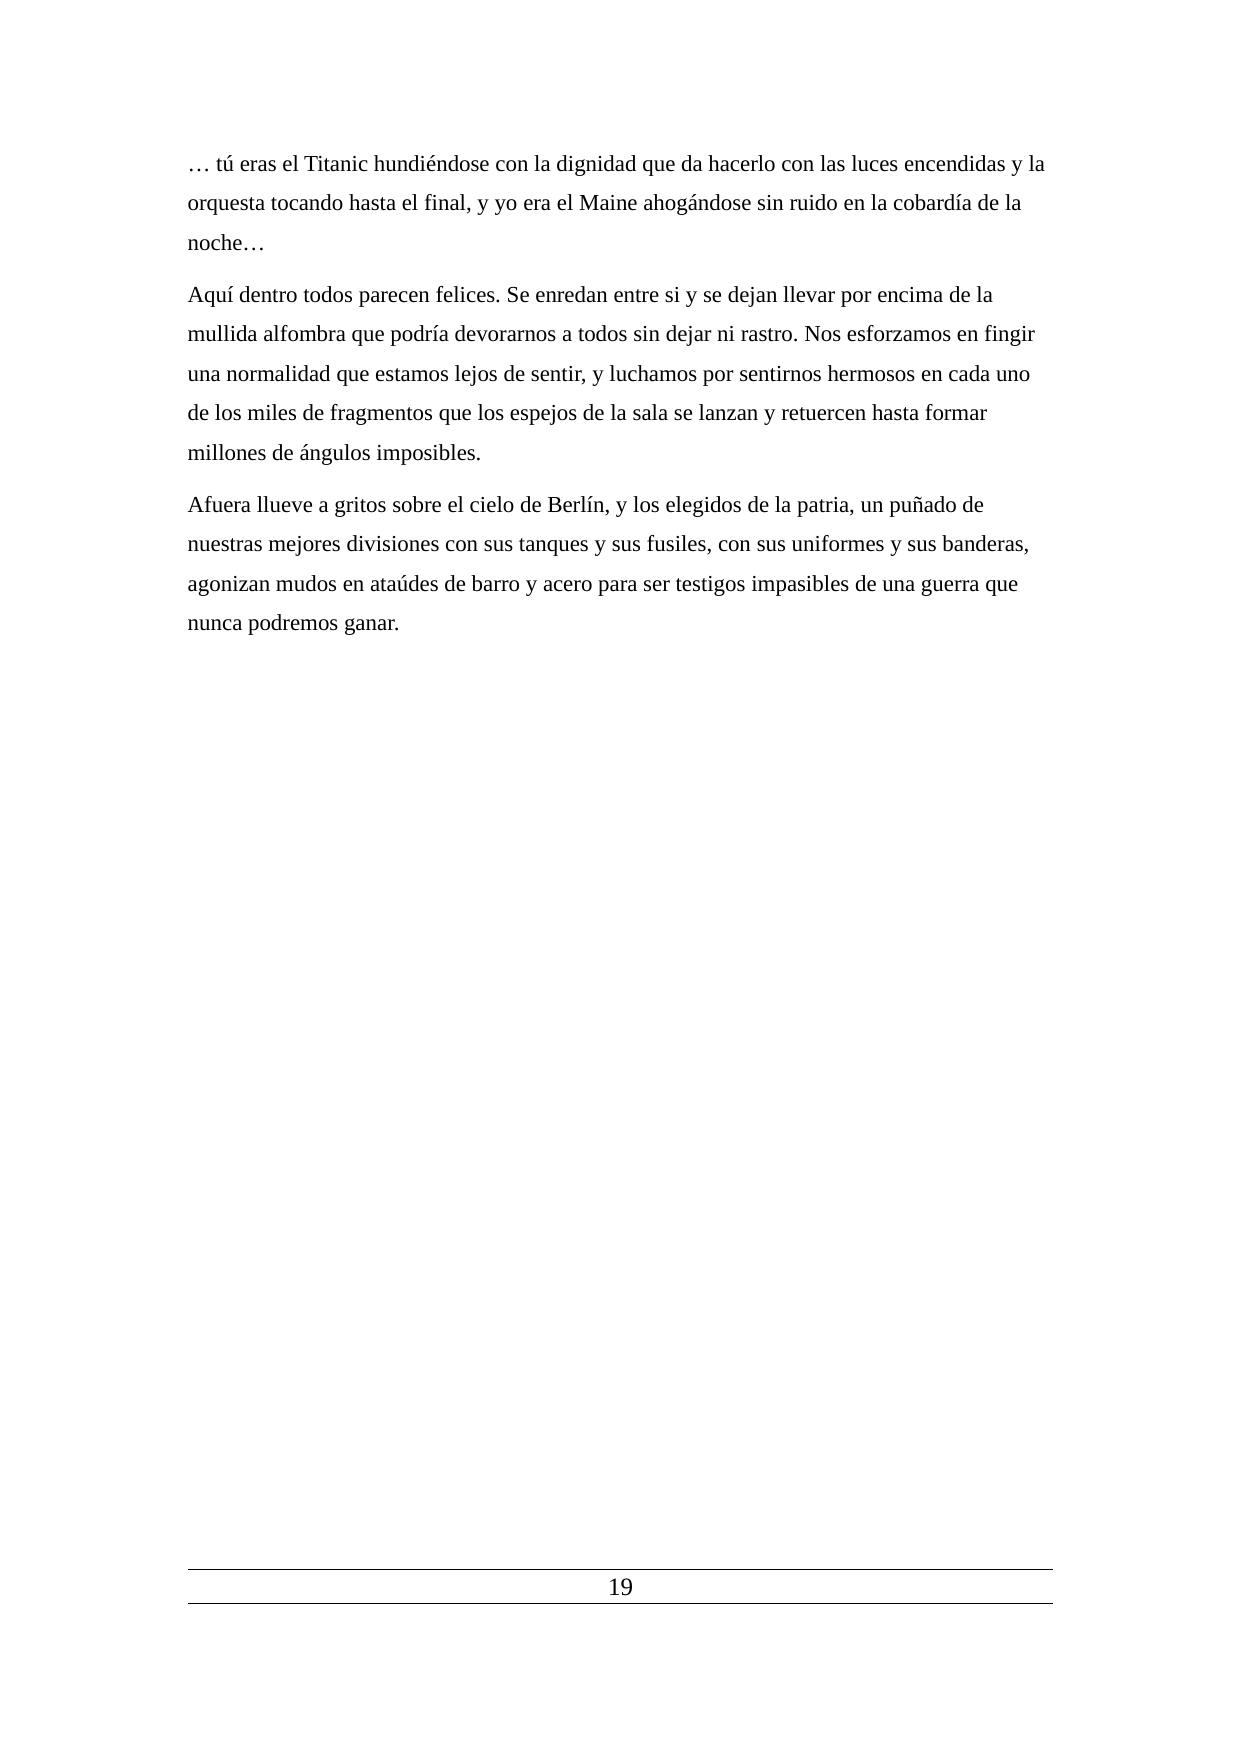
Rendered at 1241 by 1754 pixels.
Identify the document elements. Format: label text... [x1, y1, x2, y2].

text Aquí dentro todos parecen felices. Se enredan entre si y se dejan llevar por encima de la mullida alfombra que podría devorarnos a todos sin dejar ni rastro. Nos esforzamos en fingir una normalidad que estamos lejos de sentir, y luchamos por sentirnos hermosos en cada uno de los miles de fragmentos que los espejos de la sala se lanzan y retuercen hasta formar millones de ángulos imposibles. [187, 281, 1053, 465]
text Afuera llueve a gritos sobre el cielo de Berlín, y los elegidos de la patria, un puñado de nuestras mejores divisiones con sus tanques y sus fusiles, con sus uniformes y sus banderas, agonizan mudos en ataúdes de barro y acero para ser testigos impasibles de una guerra que nunca podremos ganar. [187, 491, 1053, 636]
text … tú eras el Titanic hundiéndose con la dignidad que da hacerlo con las luces encendidas y la orquesta tocando hasta el final, y yo era el Maine ahogándose sin ruido en la cobardía de la noche… [187, 150, 1053, 255]
